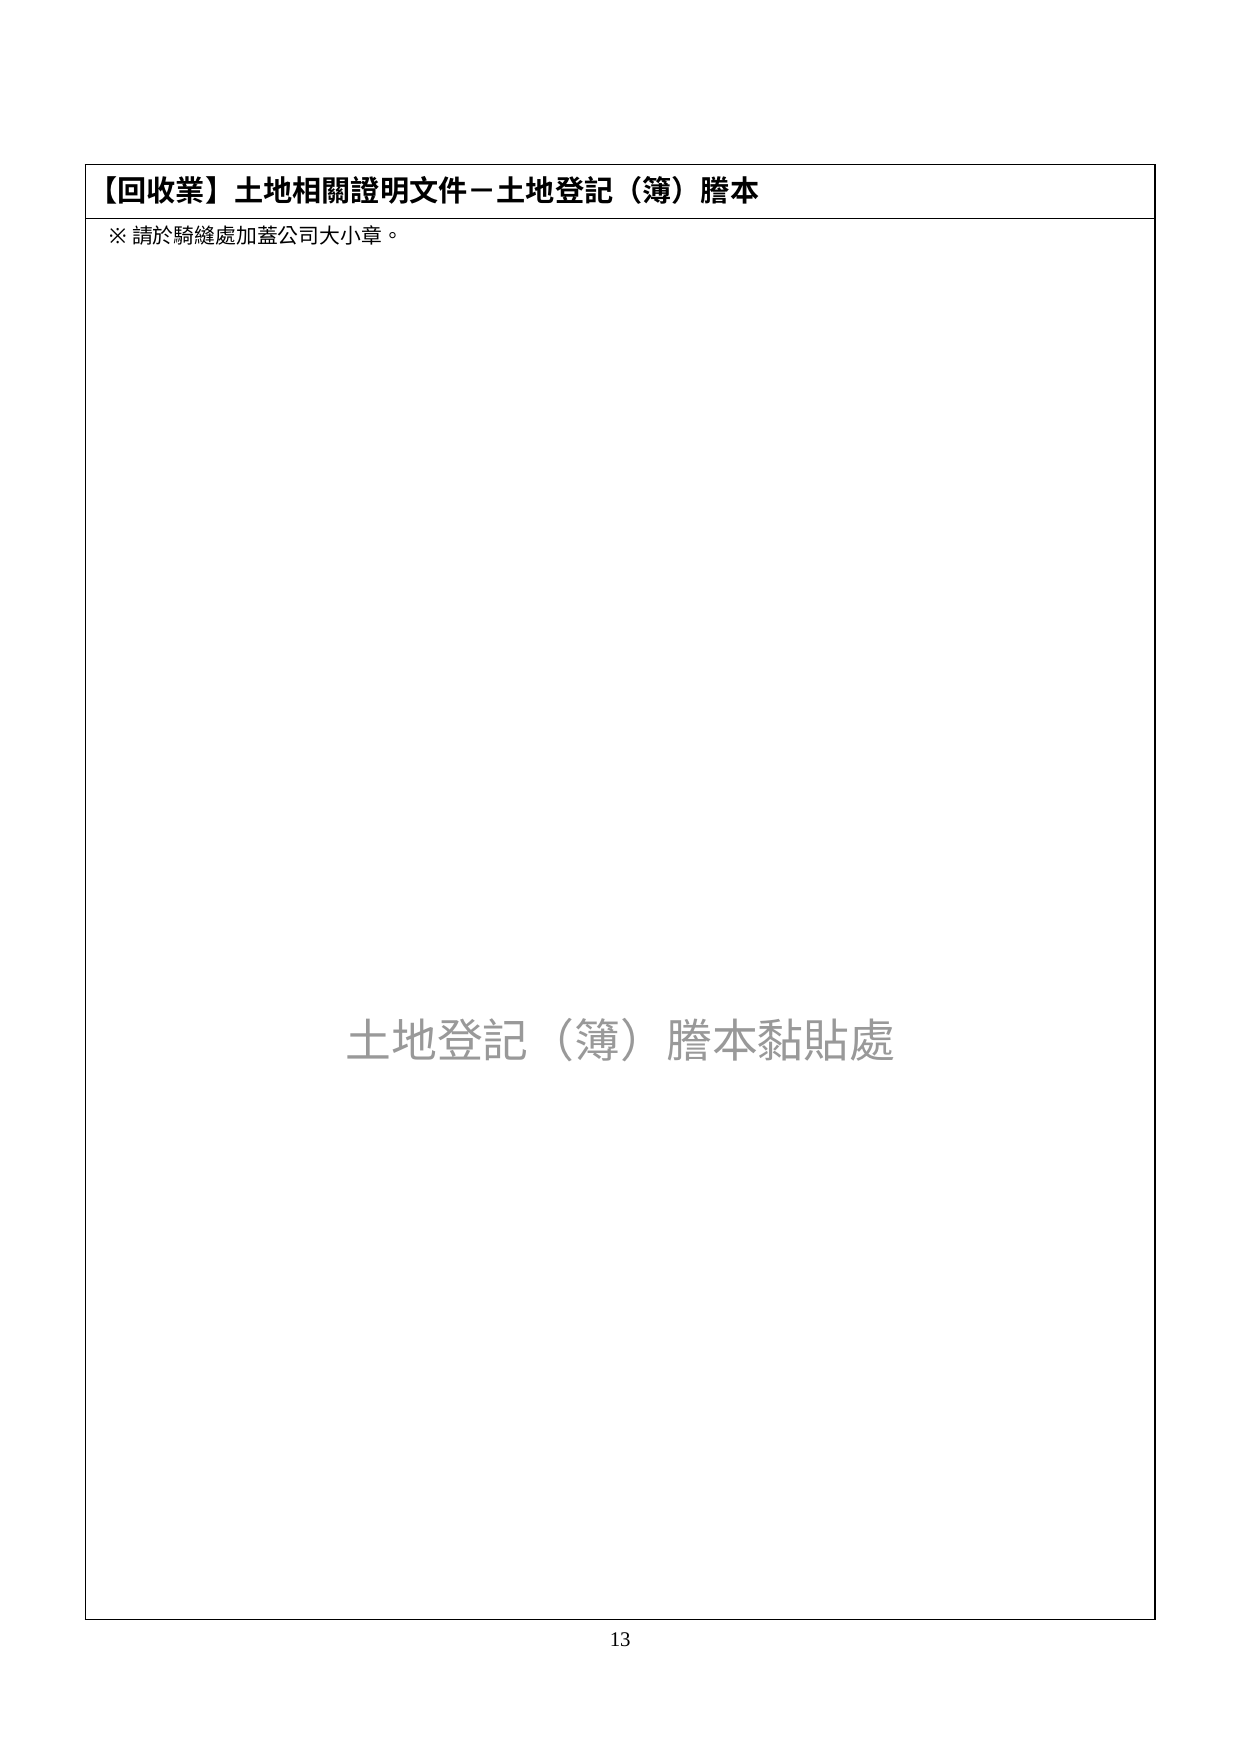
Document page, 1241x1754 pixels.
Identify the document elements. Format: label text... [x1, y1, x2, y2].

table_cell ※ 請於騎縫處加蓋公司大小章。 土地登記（簿）謄本黏貼處 [86, 219, 1154, 1619]
table_header 【回收業】土地相關證明文件－土地登記（簿）謄本 [86, 165, 1154, 218]
